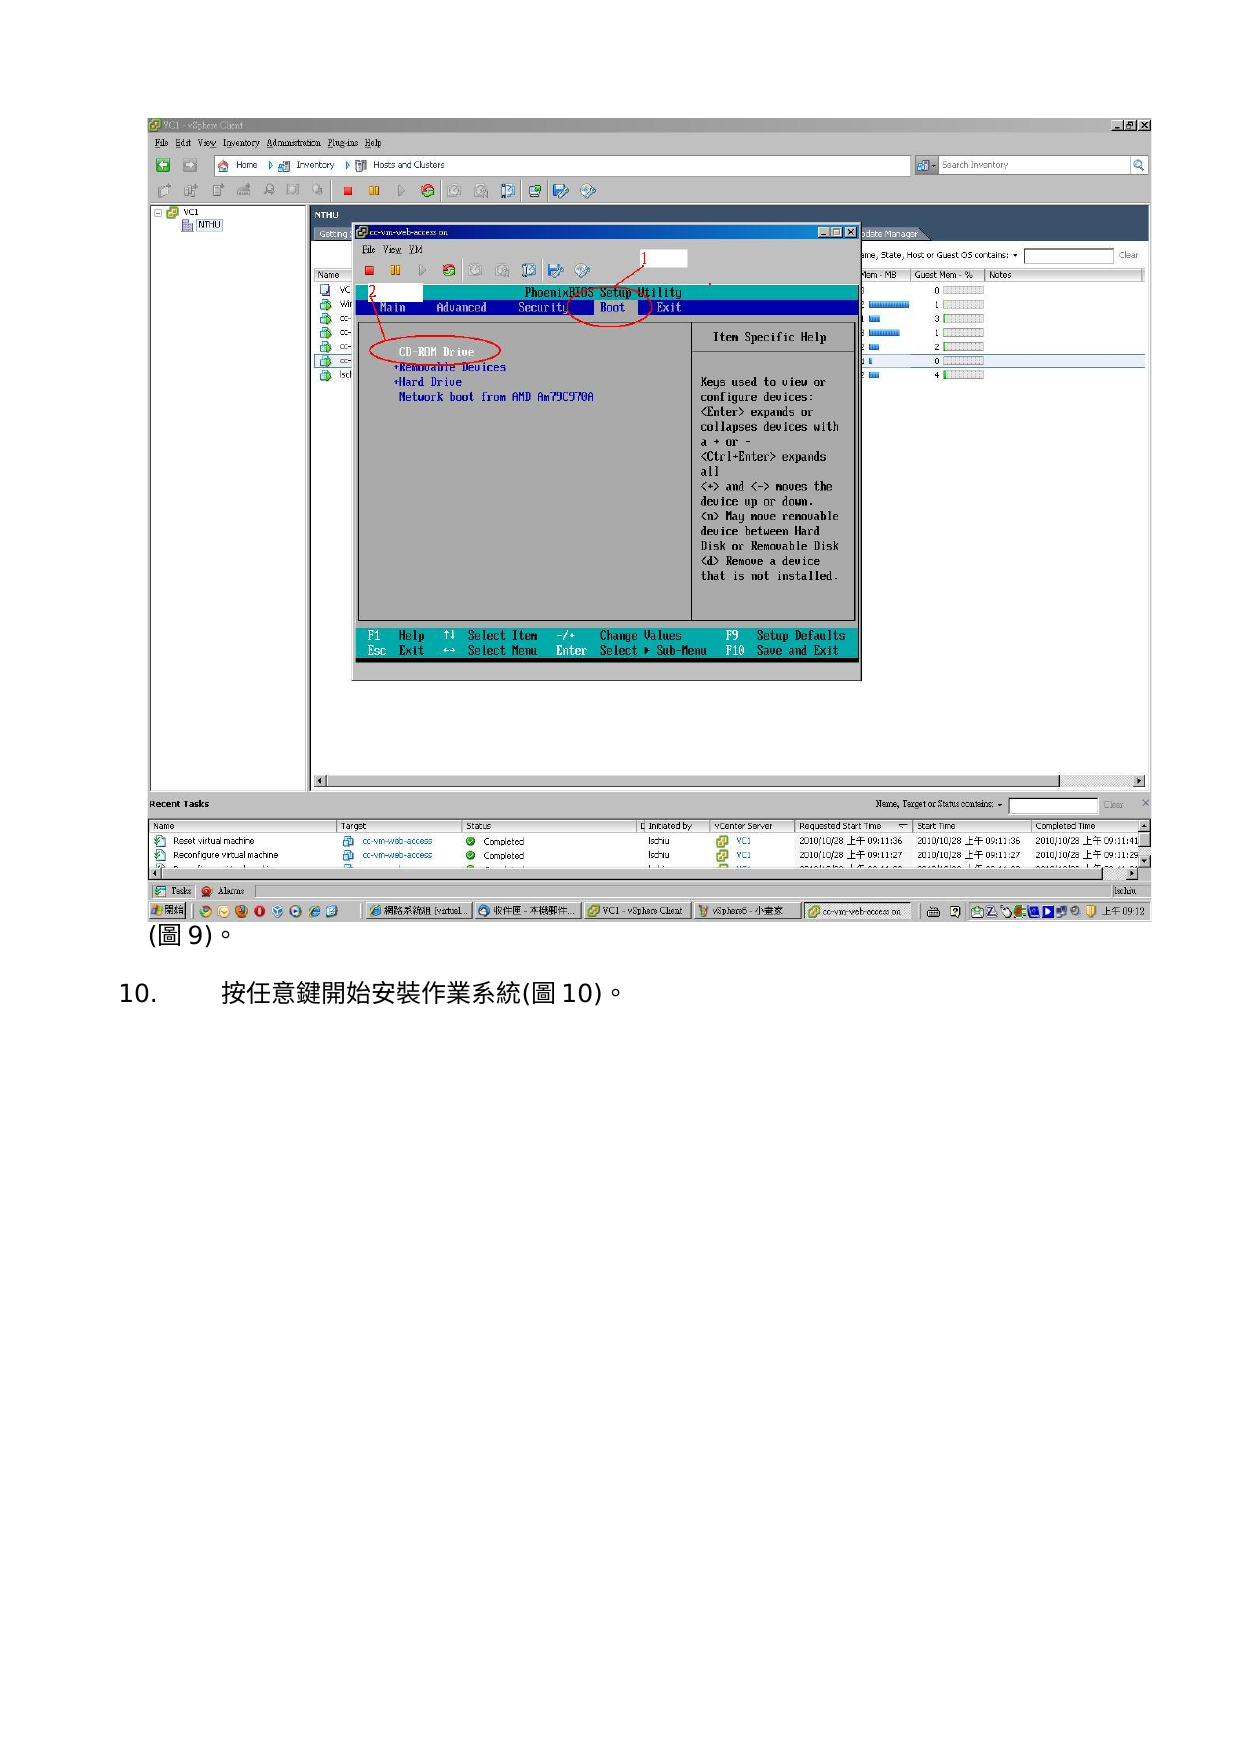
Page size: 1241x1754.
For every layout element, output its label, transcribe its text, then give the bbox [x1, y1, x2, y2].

list 按任意鍵開始安裝作業系統(圖10)。 [118, 979, 1122, 1038]
picture [147, 118, 1152, 922]
list (圖9)。 [118, 118, 1122, 979]
